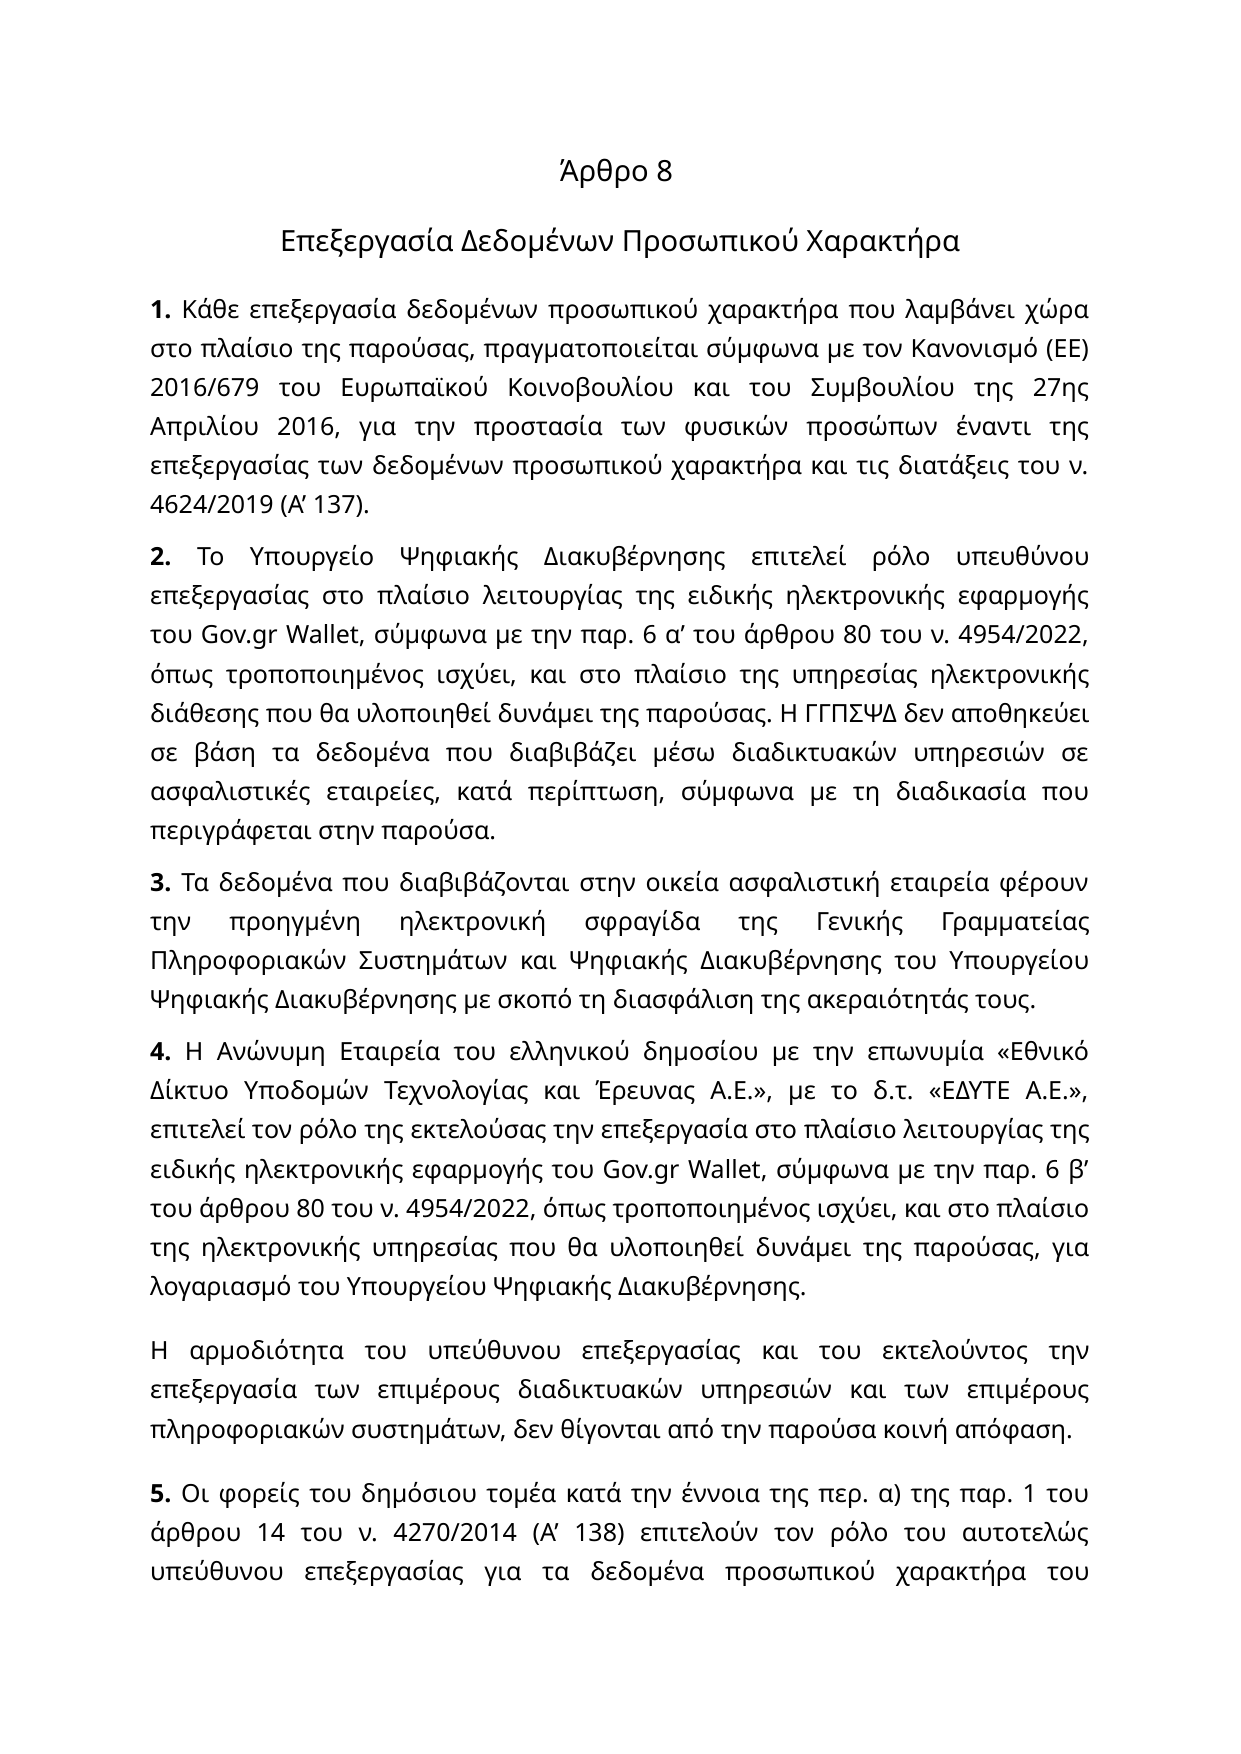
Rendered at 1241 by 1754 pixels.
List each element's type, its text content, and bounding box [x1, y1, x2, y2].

text 2. Το Υπουργείο Ψηφιακής Διακυβέρνησης επιτελεί ρόλο υπευθύνου επεξεργασίας στο πλαίσιο λειτουργίας της ειδικής ηλεκτρονικής εφαρμογής του Gov.gr Wallet, σύμφωνα με την παρ. 6 α’ του άρθρου 80 του ν. 4954/2022, όπως τροποποιημένος ισχύει, και στο πλαίσιο της υπηρεσίας ηλεκτρονικής διάθεσης που θα υλοποιηθεί δυνάμει της παρούσας. Η ΓΓΠΣΨΔ δεν αποθηκεύει σε βάση τα δεδομένα που διαβιβάζει μέσω διαδικτυακών υπηρεσιών σε ασφαλιστικές εταιρείες, κατά περίπτωση, σύμφωνα με τη διαδικασία που περιγράφεται στην παρούσα. [150, 539, 1090, 847]
text 1. Κάθε επεξεργασία δεδομένων προσωπικού χαρακτήρα που λαμβάνει χώρα στο πλαίσιο της παρούσας, πραγματοποιείται σύμφωνα με τον Κανονισμό (ΕΕ) 2016/679 του Ευρωπαϊκού Κοινοβουλίου και του Συμβουλίου της 27ης Απριλίου 2016, για την προστασία των φυσικών προσώπων έναντι της επεξεργασίας των δεδομένων προσωπικού χαρακτήρα και τις διατάξεις του ν. 4624/2019 (Α’ 137). [150, 291, 1090, 521]
text 4. Η Ανώνυμη Εταιρεία του ελληνικού δημοσίου με την επωνυμία «Εθνικό Δίκτυο Υποδομών Τεχνολογίας και Έρευνας Α.Ε.», με το δ.τ. «ΕΔΥΤΕ Α.Ε.», επιτελεί τον ρόλο της εκτελούσας την επεξεργασία στο πλαίσιο λειτουργίας της ειδικής ηλεκτρονικής εφαρμογής του Gov.gr Wallet, σύμφωνα με την παρ. 6 β’ του άρθρου 80 του ν. 4954/2022, όπως τροποποιημένος ισχύει, και στο πλαίσιο της ηλεκτρονικής υπηρεσίας που θα υλοποιηθεί δυνάμει της παρούσας, για λογαριασμό του Υπουργείου Ψηφιακής Διακυβέρνησης. [150, 1034, 1090, 1303]
subtitle Επεξεργασία Δεδομένων Προσωπικού Χαρακτήρα [150, 221, 1090, 260]
subtitle Άρθρο 8 [150, 150, 1090, 190]
text 3. Τα δεδομένα που διαβιβάζονται στην οικεία ασφαλιστική εταιρεία φέρουν την προηγμένη ηλεκτρονική σφραγίδα της Γενικής Γραμματείας Πληροφοριακών Συστημάτων και Ψηφιακής Διακυβέρνησης του Υπουργείου Ψηφιακής Διακυβέρνησης με σκοπό τη διασφάλιση της ακεραιότητάς τους. [150, 864, 1090, 1016]
text Η αρμοδιότητα του υπεύθυνου επεξεργασίας και του εκτελούντος την επεξεργασία των επιμέρους διαδικτυακών υπηρεσιών και των επιμέρους πληροφοριακών συστημάτων, δεν θίγονται από την παρούσα κοινή απόφαση. [150, 1333, 1090, 1445]
text 5. Οι φορείς του δημόσιου τομέα κατά την έννοια της περ. α) της παρ. 1 του άρθρου 14 του ν. 4270/2014 (Α’ 138) επιτελούν τον ρόλο του αυτοτελώς υπεύθυνου επεξεργασίας για τα δεδομένα προσωπικού χαρακτήρα του [150, 1475, 1090, 1588]
